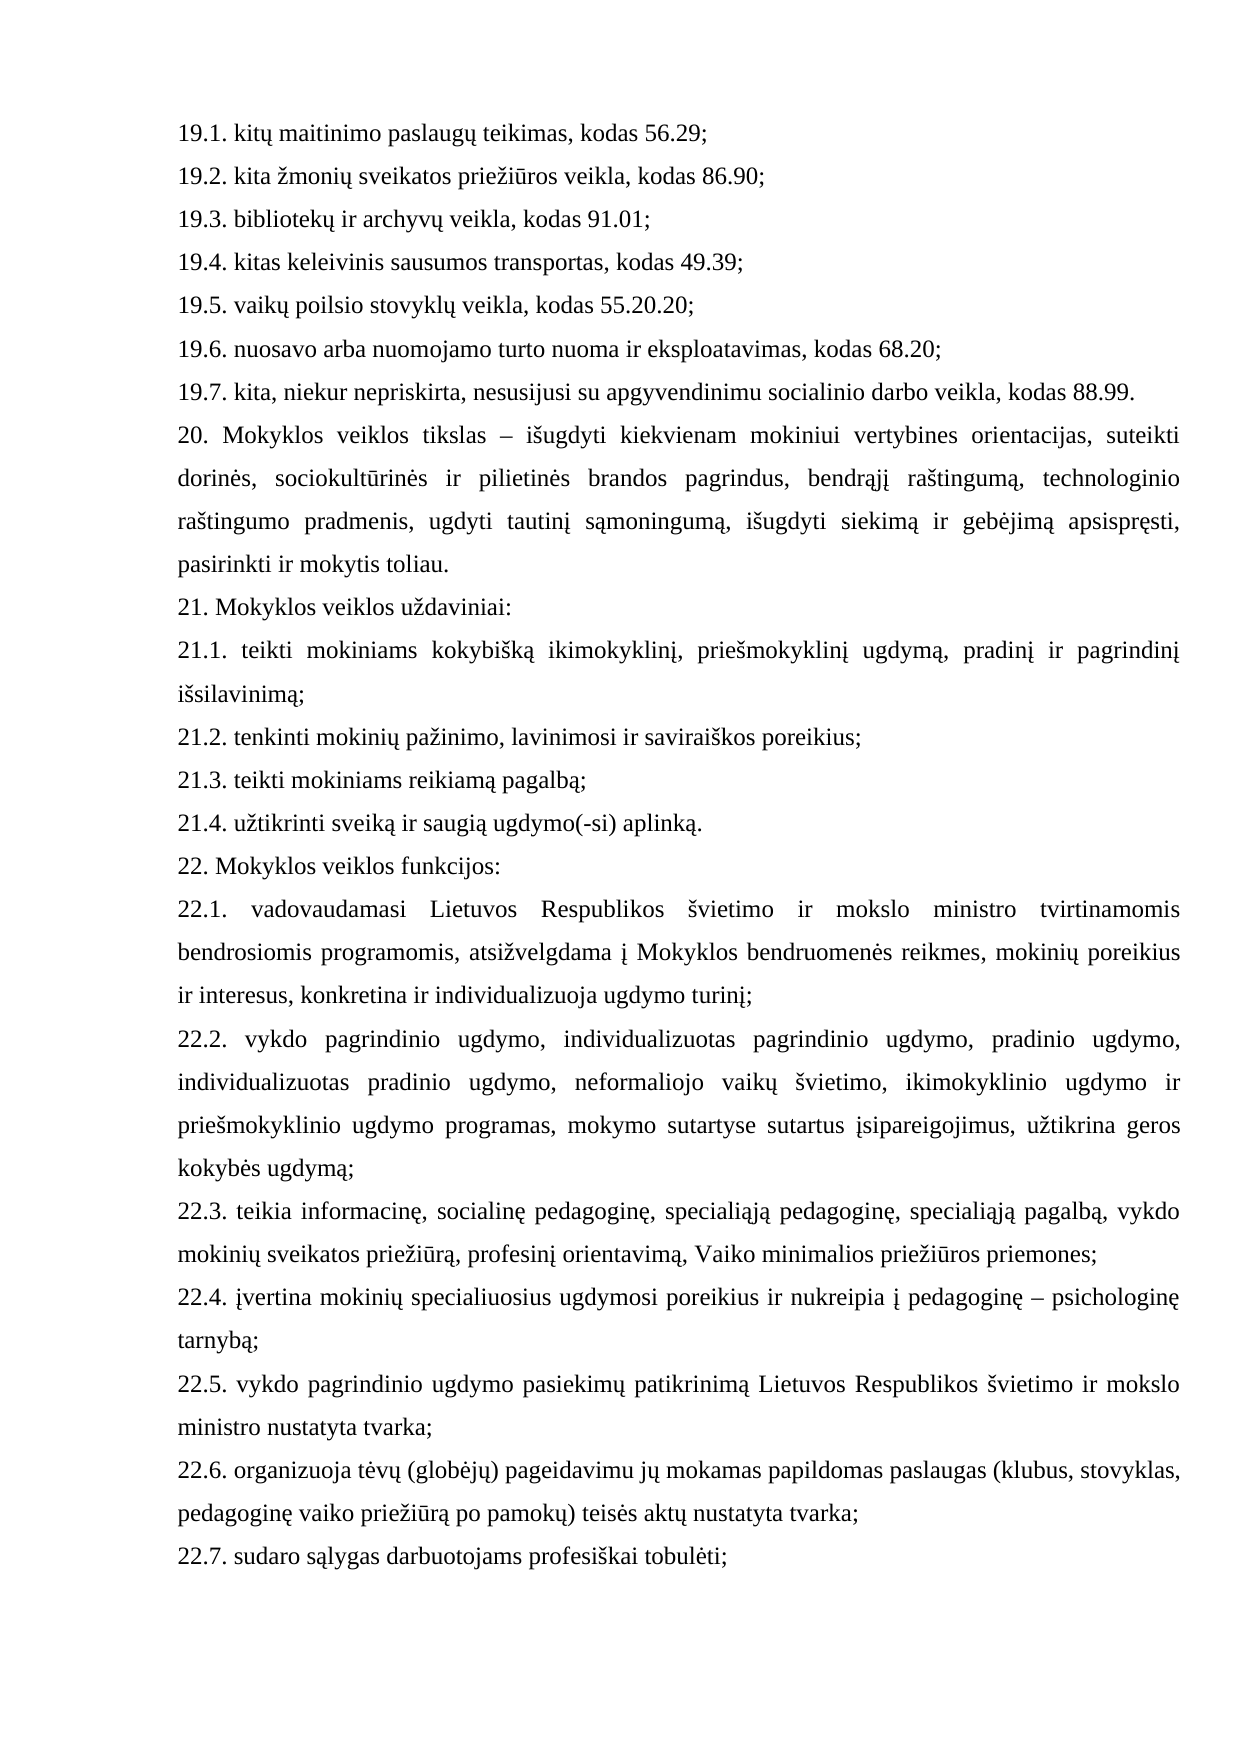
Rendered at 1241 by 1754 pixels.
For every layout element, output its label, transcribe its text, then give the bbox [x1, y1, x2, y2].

text 20. Mokyklos veiklos tikslas – išugdyti kiekvienam mokiniui vertybines orientacijas, suteikti dorinės, sociokultūrinės ir pilietinės brandos pagrindus, bendrąjį raštingumą, technologinio raštingumo pradmenis, ugdyti tautinį sąmoningumą, išugdyti siekimą ir gebėjimą apsispręsti, pasirinkti ir mokytis toliau. [177, 420, 1181, 578]
text 22. Mokyklos veiklos funkcijos: [177, 851, 1181, 880]
text 19.7. kita, niekur nepriskirta, nesusijusi su apgyvendinimu socialinio darbo veikla, kodas 88.99. [177, 377, 1181, 406]
text 22.6. organizuoja tėvų (globėjų) pageidavimu jų mokamas papildomas paslaugas (klubus, stovyklas, pedagoginę vaiko priežiūrą po pamokų) teisės aktų nustatyta tvarka; [177, 1455, 1181, 1527]
text 19.2. kita žmonių sveikatos priežiūros veikla, kodas 86.90; [177, 161, 1181, 190]
text 19.6. nuosavo arba nuomojamo turto nuoma ir eksploatavimas, kodas 68.20; [177, 334, 1181, 362]
text 22.7. sudaro sąlygas darbuotojams profesiškai tobulėti; [177, 1541, 1181, 1570]
text 22.2. vykdo pagrindinio ugdymo, individualizuotas pagrindinio ugdymo, pradinio ugdymo, individualizuotas pradinio ugdymo, neformaliojo vaikų švietimo, ikimokyklinio ugdymo ir priešmokyklinio ugdymo programas, mokymo sutartyse sutartus įsipareigojimus, užtikrina geros kokybės ugdymą; [177, 1024, 1181, 1182]
text 22.3. teikia informacinę, socialinę pedagoginę, specialiąją pedagoginę, specialiąją pagalbą, vykdo mokinių sveikatos priežiūrą, profesinį orientavimą, Vaiko minimalios priežiūros priemones; [177, 1196, 1181, 1268]
text 19.4. kitas keleivinis sausumos transportas, kodas 49.39; [177, 247, 1181, 276]
text 21. Mokyklos veiklos uždaviniai: [177, 592, 1181, 621]
text 19.1. kitų maitinimo paslaugų teikimas, kodas 56.29; [177, 118, 1181, 147]
text 21.3. teikti mokiniams reikiamą pagalbą; [177, 765, 1181, 794]
text 22.1. vadovaudamasi Lietuvos Respublikos švietimo ir mokslo ministro tvirtinamomis bendrosiomis programomis, atsižvelgdama į Mokyklos bendruomenės reikmes, mokinių poreikius ir interesus, konkretina ir individualizuoja ugdymo turinį; [177, 894, 1181, 1009]
text 19.5. vaikų poilsio stovyklų veikla, kodas 55.20.20; [177, 291, 1181, 319]
text 21.2. tenkinti mokinių pažinimo, lavinimosi ir saviraiškos poreikius; [177, 722, 1181, 751]
text 22.4. įvertina mokinių specialiuosius ugdymosi poreikius ir nukreipia į pedagoginę – psichologinę tarnybą; [177, 1282, 1181, 1354]
text 21.1. teikti mokiniams kokybišką ikimokyklinį, priešmokyklinį ugdymą, pradinį ir pagrindinį išsilavinimą; [177, 636, 1181, 707]
text 22.5. vykdo pagrindinio ugdymo pasiekimų patikrinimą Lietuvos Respublikos švietimo ir mokslo ministro nustatyta tvarka; [177, 1369, 1181, 1441]
text 21.4. užtikrinti sveiką ir saugią ugdymo(-si) aplinką. [177, 808, 1181, 837]
text 19.3. bibliotekų ir archyvų veikla, kodas 91.01; [177, 204, 1181, 233]
